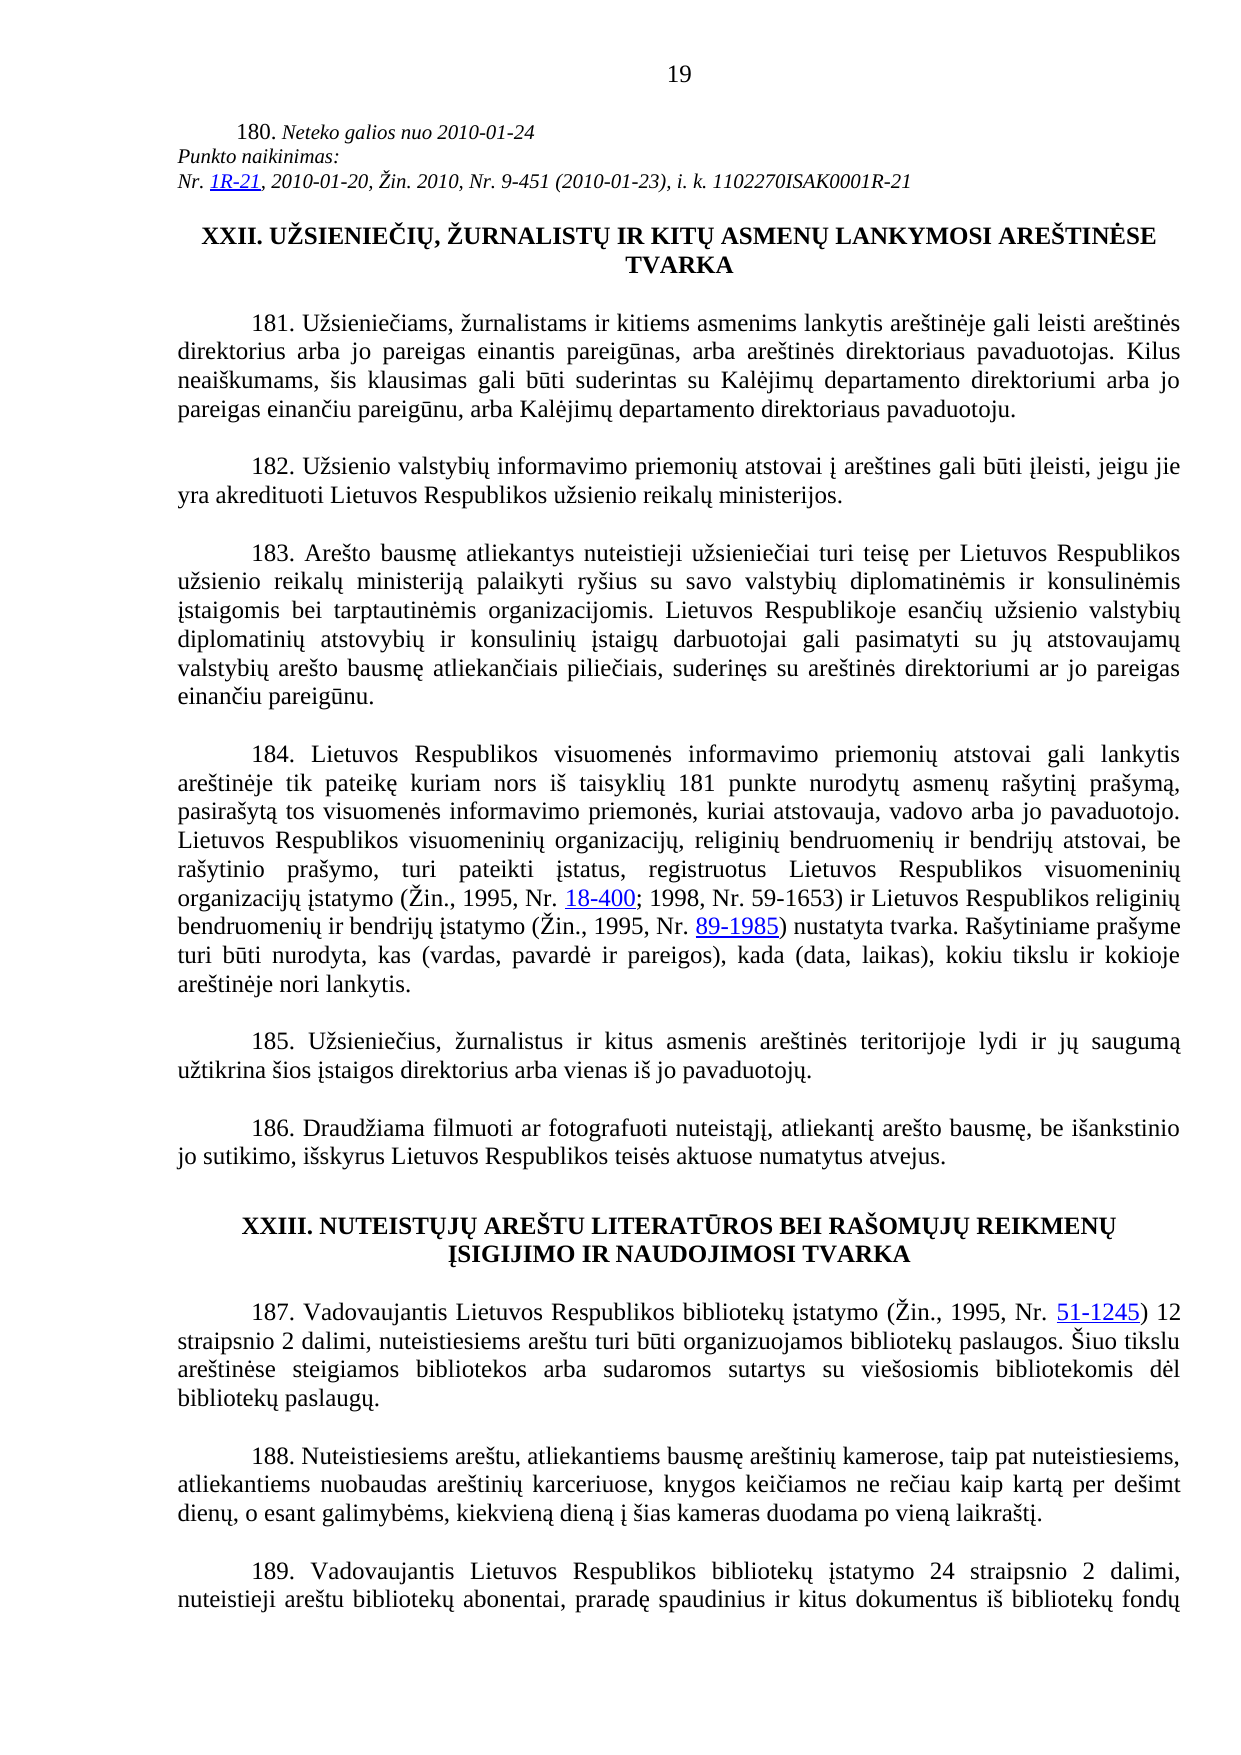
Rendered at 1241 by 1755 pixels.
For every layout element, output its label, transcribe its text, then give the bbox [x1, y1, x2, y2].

text 182. Užsienio valstybių informavimo priemonių atstovai į areštines gali būti įleisti, jeigu jie yra akredituoti Lietuvos Respublikos užsienio reikalų ministerijos. [177, 451, 1181, 509]
text XXIII. NUTEISTŲJŲ AREŠTU LITERATŪROS BEI RAŠOMŲJŲ REIKMENŲ ĮSIGIJIMO IR NAUDOJIMOSI TVARKA [177, 1211, 1181, 1268]
text 184. Lietuvos Respublikos visuomenės informavimo priemonių atstovai gali lankytis areštinėje tik pateikę kuriam nors iš taisyklių 181 punkte nurodytų asmenų rašytinį prašymą, pasirašytą tos visuomenės informavimo priemonės, kuriai atstovauja, vadovo arba jo pavaduotojo. Lietuvos Respublikos visuomeninių organizacijų, religinių bendruomenių ir bendrijų atstovai, be rašytinio prašymo, turi pateikti įstatus, registruotus Lietuvos Respublikos visuomeninių organizacijų įstatymo (Žin., 1995, Nr. 18-400; 1998, Nr. 59-1653) ir Lietuvos Respublikos religinių bendruomenių ir bendrijų įstatymo (Žin., 1995, Nr. 89-1985) nustatyta tvarka. Rašytiniame prašyme turi būti nurodyta, kas (vardas, pavardė ir pareigos), kada (data, laikas), kokiu tikslu ir kokioje areštinėje nori lankytis. [177, 739, 1181, 998]
text XXII. UŽSIENIEČIŲ, ŽURNALISTŲ IR KITŲ ASMENŲ LANKYMOSI AREŠTINĖSE TVARKA [177, 221, 1181, 279]
text 189. Vadovaujantis Lietuvos Respublikos bibliotekų įstatymo 24 straipsnio 2 dalimi, nuteistieji areštu bibliotekų abonentai, praradę spaudinius ir kitus dokumentus iš bibliotekų fondų [177, 1556, 1181, 1613]
text 180. Neteko galios nuo 2010-01-24 [177, 118, 1181, 144]
text 181. Užsieniečiams, žurnalistams ir kitiems asmenims lankytis areštinėje gali leisti areštinės direktorius arba jo pareigas einantis pareigūnas, arba areštinės direktoriaus pavaduotojas. Kilus neaiškumams, šis klausimas gali būti suderintas su Kalėjimų departamento direktoriumi arba jo pareigas einančiu pareigūnu, arba Kalėjimų departamento direktoriaus pavaduotoju. [177, 308, 1181, 423]
text Nr. 1R-21, 2010-01-20, Žin. 2010, Nr. 9-451 (2010-01-23), i. k. 1102270ISAK0001R-21 [177, 168, 1181, 193]
text 186. Draudžiama filmuoti ar fotografuoti nuteistąjį, atliekantį arešto bausmę, be išankstinio jo sutikimo, išskyrus Lietuvos Respublikos teisės aktuose numatytus atvejus. [177, 1113, 1181, 1170]
text 185. Užsieniečius, žurnalistus ir kitus asmenis areštinės teritorijoje lydi ir jų saugumą užtikrina šios įstaigos direktorius arba vienas iš jo pavaduotojų. [177, 1026, 1181, 1084]
text 187. Vadovaujantis Lietuvos Respublikos bibliotekų įstatymo (Žin., 1995, Nr. 51-1245) 12 straipsnio 2 dalimi, nuteistiesiems areštu turi būti organizuojamos bibliotekų paslaugos. Šiuo tikslu areštinėse steigiamos bibliotekos arba sudaromos sutartys su viešosiomis bibliotekomis dėl bibliotekų paslaugų. [177, 1297, 1181, 1412]
text Punkto naikinimas: [177, 144, 1181, 168]
text 183. Arešto bausmę atliekantys nuteistieji užsieniečiai turi teisę per Lietuvos Respublikos užsienio reikalų ministeriją palaikyti ryšius su savo valstybių diplomatinėmis ir konsulinėmis įstaigomis bei tarptautinėmis organizacijomis. Lietuvos Respublikoje esančių užsienio valstybių diplomatinių atstovybių ir konsulinių įstaigų darbuotojai gali pasimatyti su jų atstovaujamų valstybių arešto bausmę atliekančiais piliečiais, suderinęs su areštinės direktoriumi ar jo pareigas einančiu pareigūnu. [177, 538, 1181, 710]
text 188. Nuteistiesiems areštu, atliekantiems bausmę areštinių kamerose, taip pat nuteistiesiems, atliekantiems nuobaudas areštinių karceriuose, knygos keičiamos ne rečiau kaip kartą per dešimt dienų, o esant galimybėms, kiekvieną dieną į šias kameras duodama po vieną laikraštį. [177, 1441, 1181, 1527]
